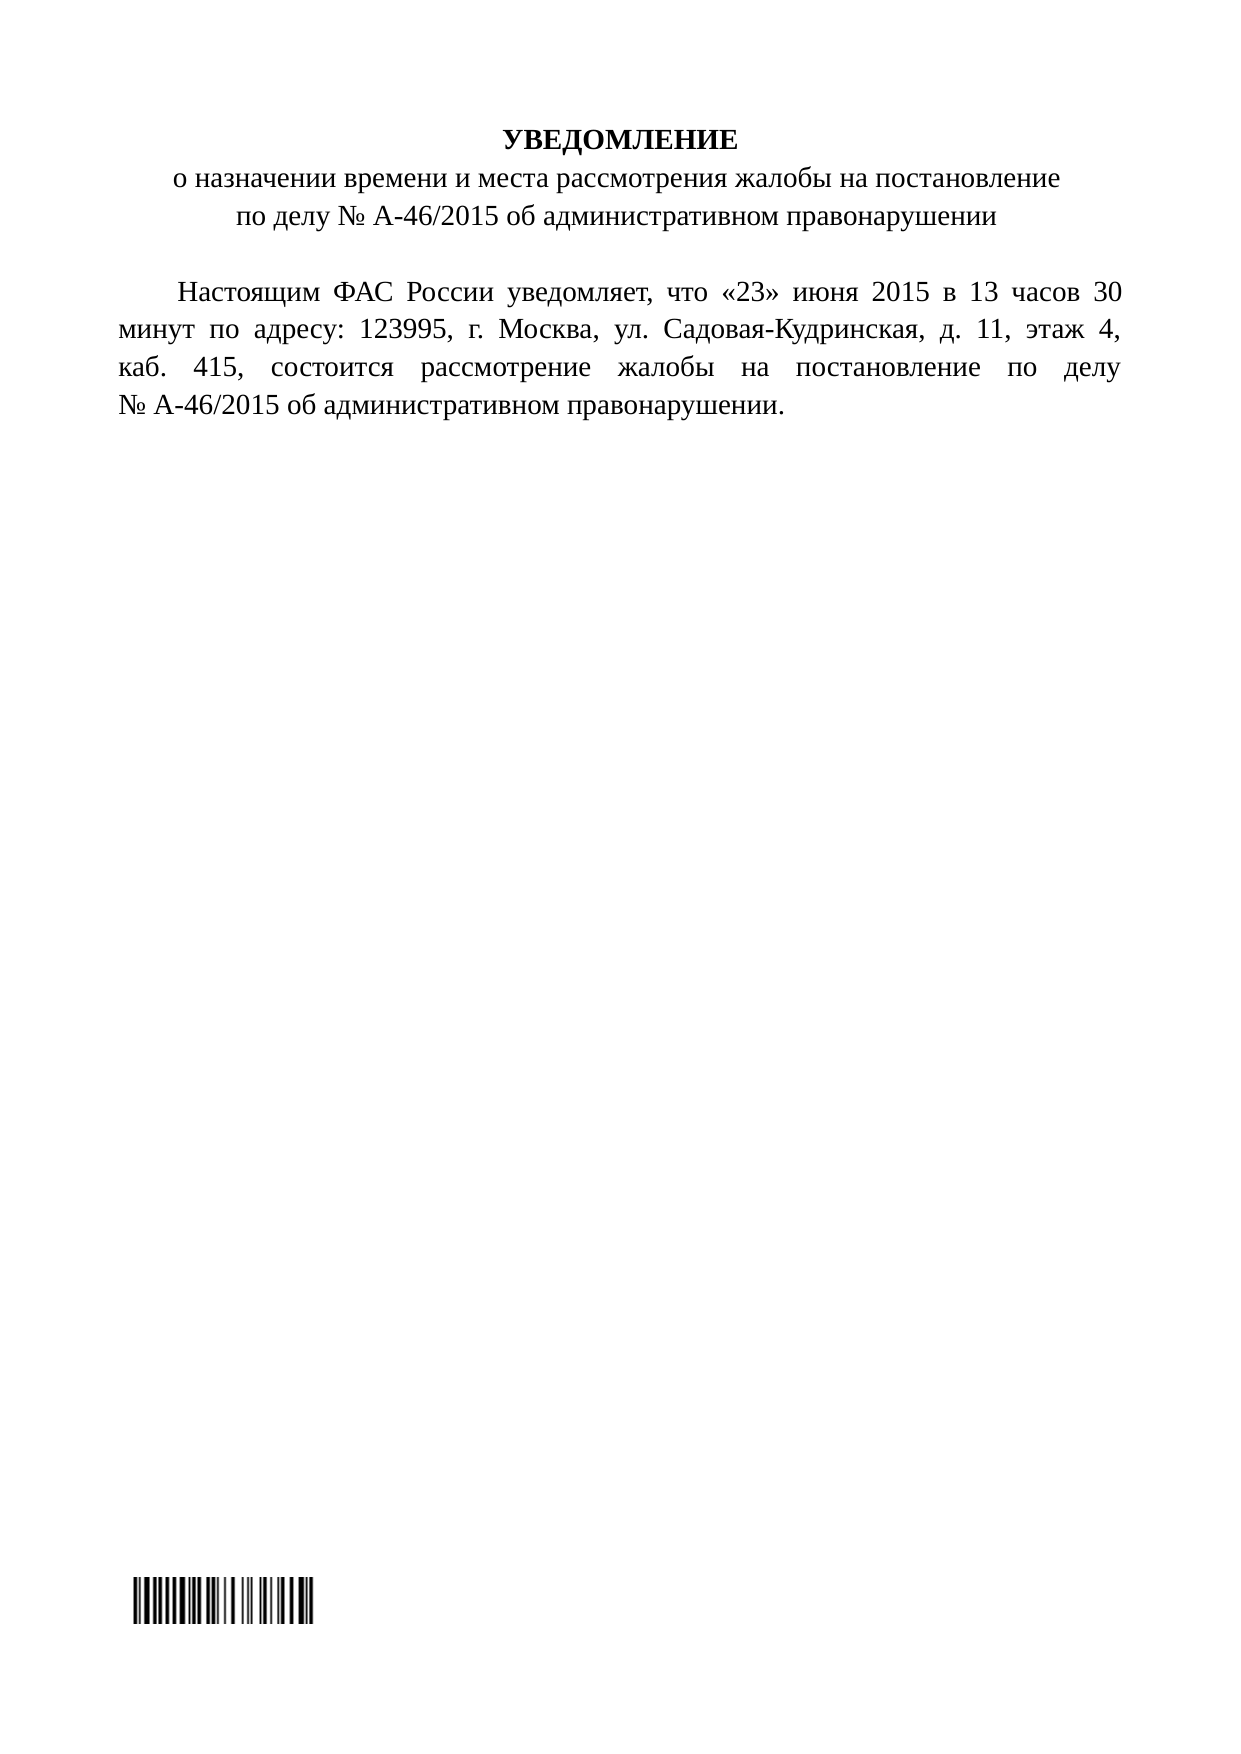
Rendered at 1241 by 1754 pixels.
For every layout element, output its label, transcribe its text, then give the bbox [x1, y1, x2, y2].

picture [118, 1577, 331, 1624]
subtitle о назначении времени и места рассмотрения жалобы на постановление [118, 156, 1122, 194]
subtitle УВЕДОМЛЕНИЕ [118, 118, 1122, 156]
text Настоящим ФАС России уведомляет, что «23» июня 2015 в 13 часов 30 минут по адресу: 123995, г. Москва, ул. Садовая-Кудринская, д. 11, этаж 4, каб. 415, состоится рассмотрение жалобы на постановление по делу № А-46/2015 об административном правонарушении. [118, 269, 1122, 421]
subtitle по делу № А-46/2015 об административном правонарушении [118, 194, 1122, 232]
